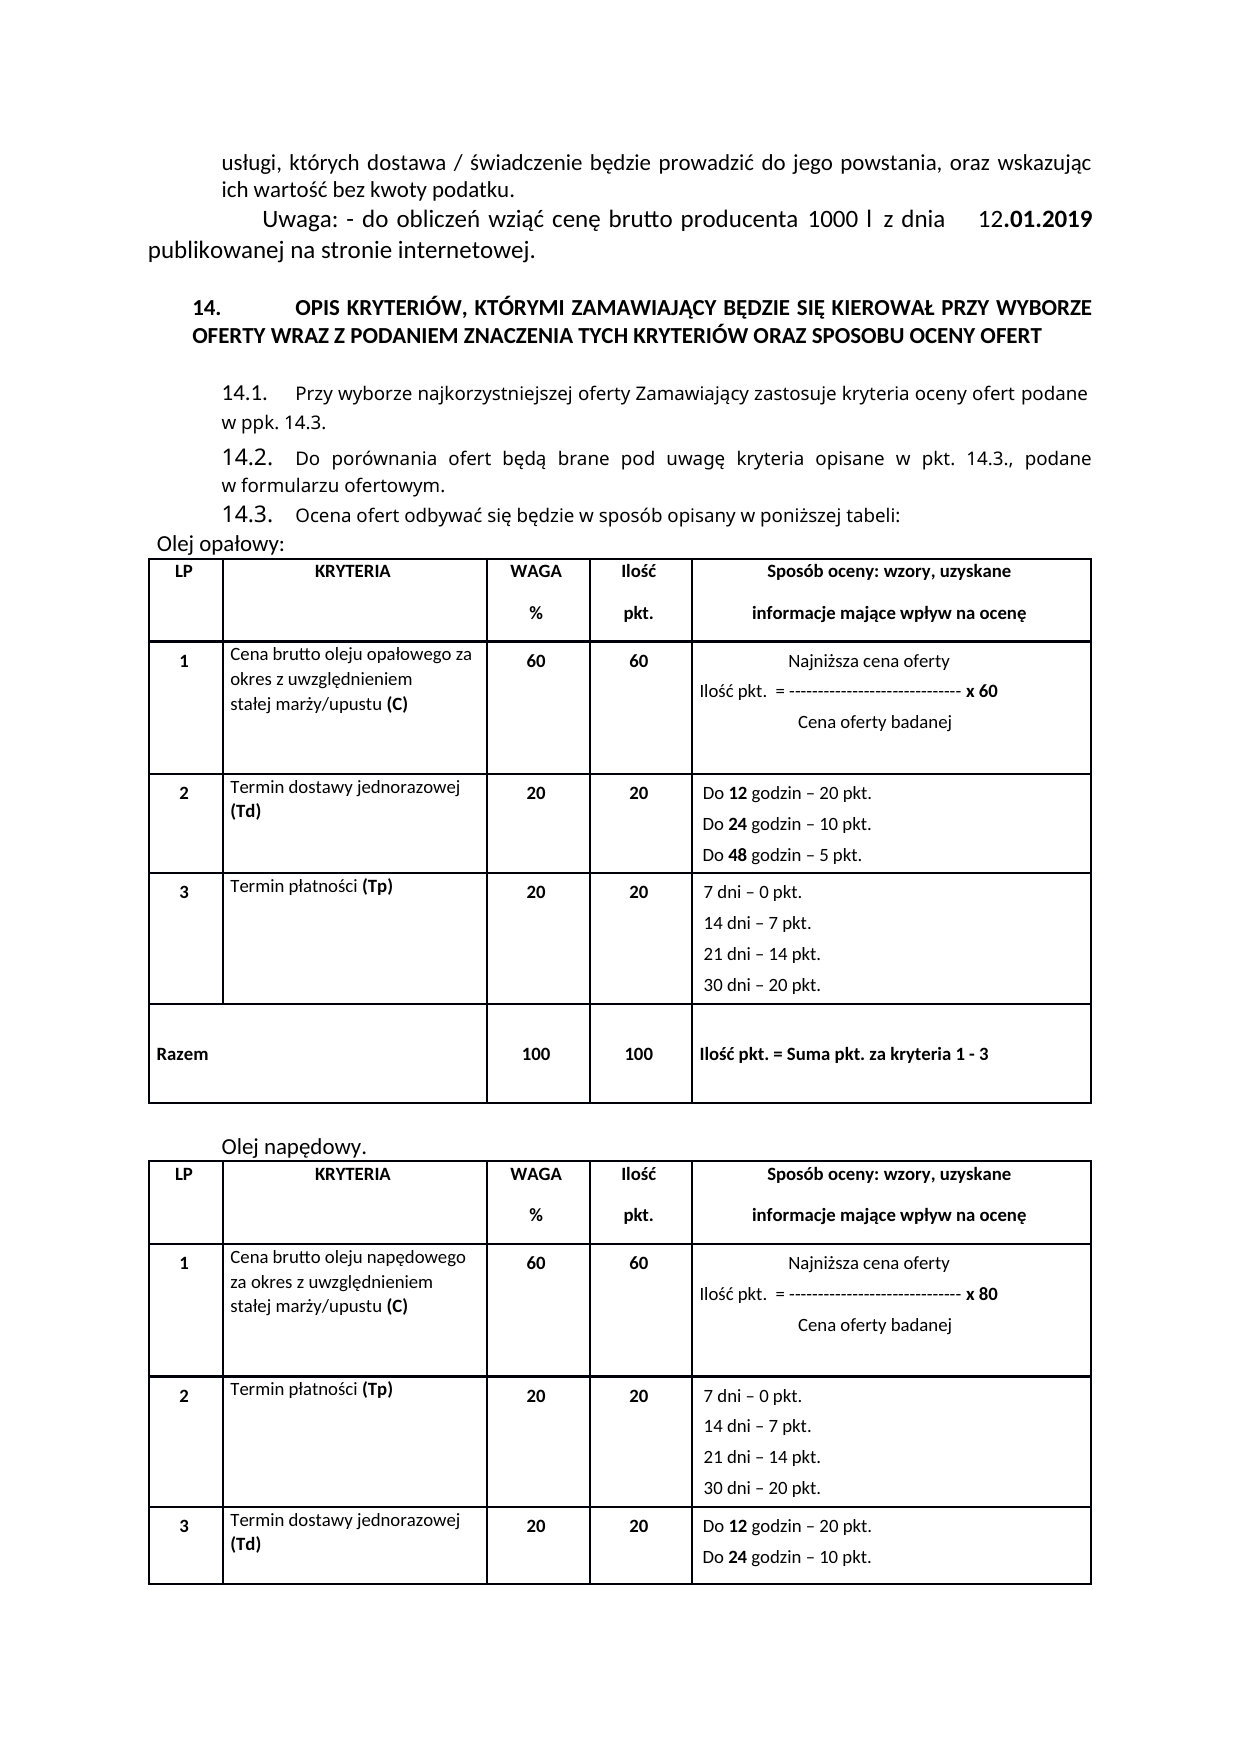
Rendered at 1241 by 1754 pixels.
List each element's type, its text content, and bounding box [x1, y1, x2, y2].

list Olej napędowy. [221, 1132, 1093, 1160]
text Uwaga: - do obliczeń wziąć cenę brutto producenta 1000 l z dnia 12.01.2019 publikowanej na stronie internetowej. [148, 204, 1093, 265]
table_cell 20 [488, 775, 589, 872]
table_cell 1 [150, 643, 222, 773]
table_cell 20 [591, 1508, 691, 1582]
table_cell 60 [591, 1245, 691, 1375]
table_header Sposób oceny: wzory, uzyskane informacje mające wpływ na ocenę [693, 1162, 1090, 1243]
table_header Sposób oceny: wzory, uzyskane informacje mające wpływ na ocenę [693, 560, 1090, 640]
table_header KRYTERIA [224, 1162, 486, 1243]
table_header WAGA % [488, 560, 589, 640]
table_cell 60 [488, 643, 589, 773]
table_cell Najniższa cena oferty Ilość pkt. = ------------------------------ x 60 Cena oferty badanej [693, 643, 1090, 773]
table_cell 7 dni – 0 pkt. 14 dni – 7 pkt. 21 dni – 14 pkt. 30 dni – 20 pkt. [693, 874, 1090, 1002]
table_cell Termin płatności (Tp) [224, 1378, 486, 1506]
table_cell 20 [591, 874, 691, 1002]
table_header LP [150, 560, 222, 640]
table_cell Cena brutto oleju napędowego za okres z uwzględnieniem stałej marży/upustu (C) [224, 1245, 486, 1375]
table_header Ilość pkt. [591, 1162, 691, 1243]
table_cell Najniższa cena oferty Ilość pkt. = ------------------------------ x 80 Cena oferty badanej [693, 1245, 1090, 1375]
table_cell Do 12 godzin – 20 pkt. Do 24 godzin – 10 pkt. [693, 1508, 1090, 1582]
table_cell Termin dostawy jednorazowej (Td) [224, 775, 486, 872]
table_cell Termin płatności (Tp) [224, 874, 486, 1002]
table_header WAGA % [488, 1162, 589, 1243]
table_cell Cena brutto oleju opałowego za okres z uwzględnieniem stałej marży/upustu (C) [224, 643, 486, 773]
table_cell 100 [488, 1005, 589, 1102]
text Olej opałowy: [146, 529, 1093, 557]
table_cell Ilość pkt. = Suma pkt. za kryteria 1 - 3 [693, 1005, 1090, 1102]
table_cell 1 [150, 1245, 222, 1375]
table_cell 20 [488, 1508, 589, 1582]
table_cell 100 [591, 1005, 691, 1102]
table_cell Termin dostawy jednorazowej (Td) [224, 1508, 486, 1582]
table_cell 60 [488, 1245, 589, 1375]
table_cell 20 [591, 1378, 691, 1506]
list Przy wyborze najkorzystniejszej oferty Zamawiający zastosuje kryteria oceny ofert podane w ppk. 14.3. [221, 377, 1088, 435]
table_cell 3 [150, 874, 222, 1002]
list Do porównania ofert będą brane pod uwagę kryteria opisane w pkt. 14.3., podane w formularzu ofertowym. [221, 441, 1093, 498]
table_cell 2 [150, 1378, 222, 1506]
list usługi, których dostawa / świadczenie będzie prowadzić do jego powstania, oraz wskazując ich wartość bez kwoty podatku. [221, 148, 1093, 204]
table_header LP [150, 1162, 222, 1243]
table_header Ilość pkt. [591, 560, 691, 640]
table_cell 7 dni – 0 pkt. 14 dni – 7 pkt. 21 dni – 14 pkt. 30 dni – 20 pkt. [693, 1378, 1090, 1506]
list Ocena ofert odbywać się będzie w sposób opisany w poniższej tabeli: [221, 498, 1093, 529]
table_cell Razem [150, 1005, 486, 1102]
table_cell 20 [591, 775, 691, 872]
table_cell 20 [488, 874, 589, 1002]
table_cell 2 [150, 775, 222, 872]
table_cell 3 [150, 1508, 222, 1582]
list OPIS KRYTERIÓW, KTÓRYMI ZAMAWIAJĄCY BĘDZIE SIĘ KIEROWAŁ PRZY WYBORZE OFERTY WRAZ Z PODANIEM ZNACZENIA TYCH KRYTERIÓW ORAZ SPOSOBU OCENY OFERT [192, 293, 1093, 349]
table_cell Do 12 godzin – 20 pkt. Do 24 godzin – 10 pkt. Do 48 godzin – 5 pkt. [693, 775, 1090, 872]
table_cell 20 [488, 1378, 589, 1506]
table_cell 60 [591, 643, 691, 773]
table_header KRYTERIA [224, 560, 486, 640]
